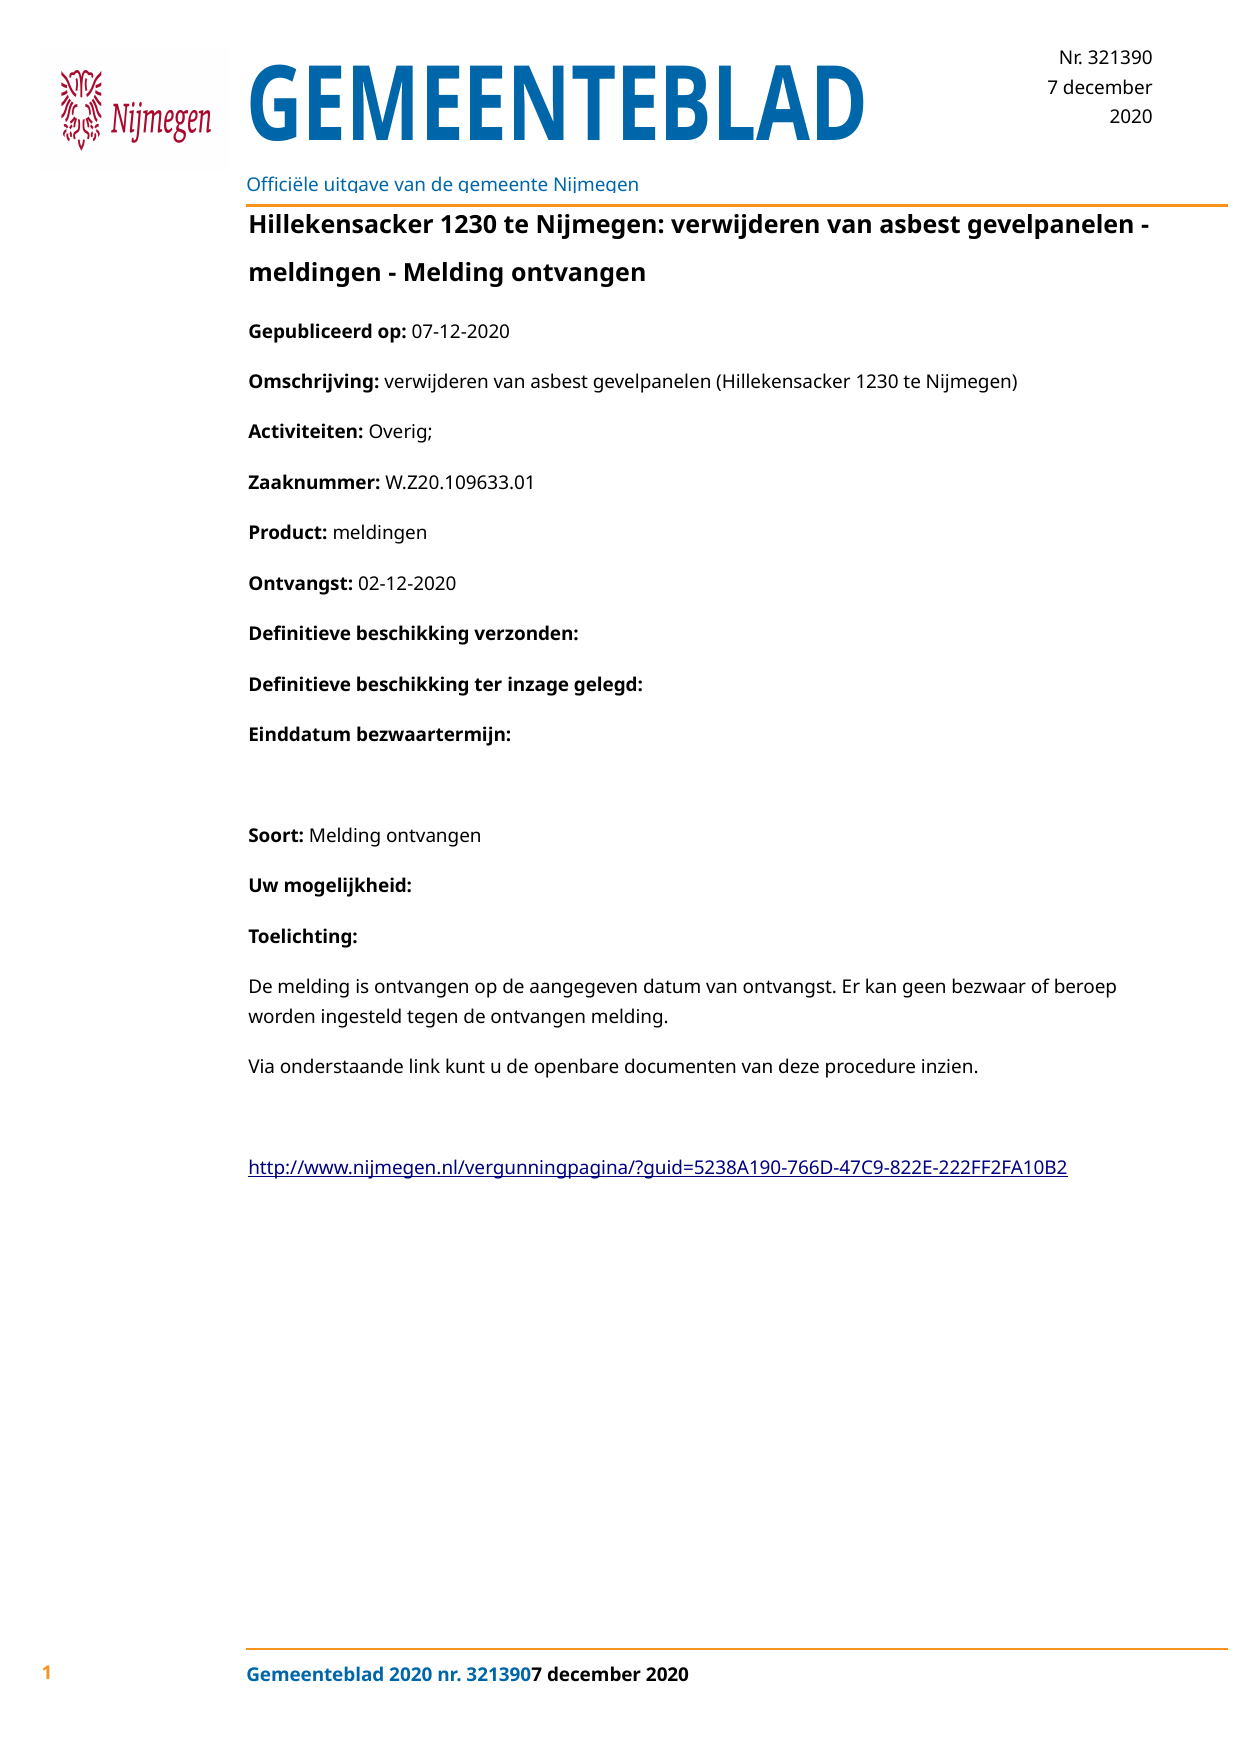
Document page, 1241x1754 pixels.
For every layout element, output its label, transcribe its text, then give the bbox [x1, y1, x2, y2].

text Uw mogelijkheid: [248, 872, 1152, 898]
picture [41, 47, 231, 172]
text Product: meldingen [248, 519, 1152, 545]
text Gepubliceerd op: 07-12-2020 [248, 318, 1152, 344]
text De melding is ontvangen op de aangegeven datum van ontvangst. Er kan geen bezwaar of beroep worden ingesteld tegen de ontvangen melding. [248, 973, 1152, 1029]
text Definitieve beschikking ter inzage gelegd: [248, 671, 1152, 697]
text http://www.nijmegen.nl/vergunningpagina/?guid=5238A190-766D-47C9-822E-222FF2FA10B2 [248, 1154, 1152, 1180]
text Zaaknummer: W.Z20.109633.01 [248, 469, 1152, 495]
text Via onderstaande link kunt u de openbare documenten van deze procedure inzien. [248, 1053, 1152, 1079]
text Hillekensacker 1230 te Nijmegen: verwijderen van asbest gevelpanelen - meldingen - Melding ontvangen [248, 207, 1152, 288]
text Activiteiten: Overig; [248, 419, 1152, 444]
text Definitieve beschikking verzonden: [248, 620, 1152, 646]
text Einddatum bezwaartermijn: [248, 721, 1152, 747]
text Ontvangst: 02-12-2020 [248, 570, 1152, 596]
text Omschrijving: verwijderen van asbest gevelpanelen (Hillekensacker 1230 te Nijmegen) [248, 368, 1152, 394]
text Soort: Melding ontvangen [248, 822, 1152, 848]
text Toelichting: [248, 923, 1152, 949]
